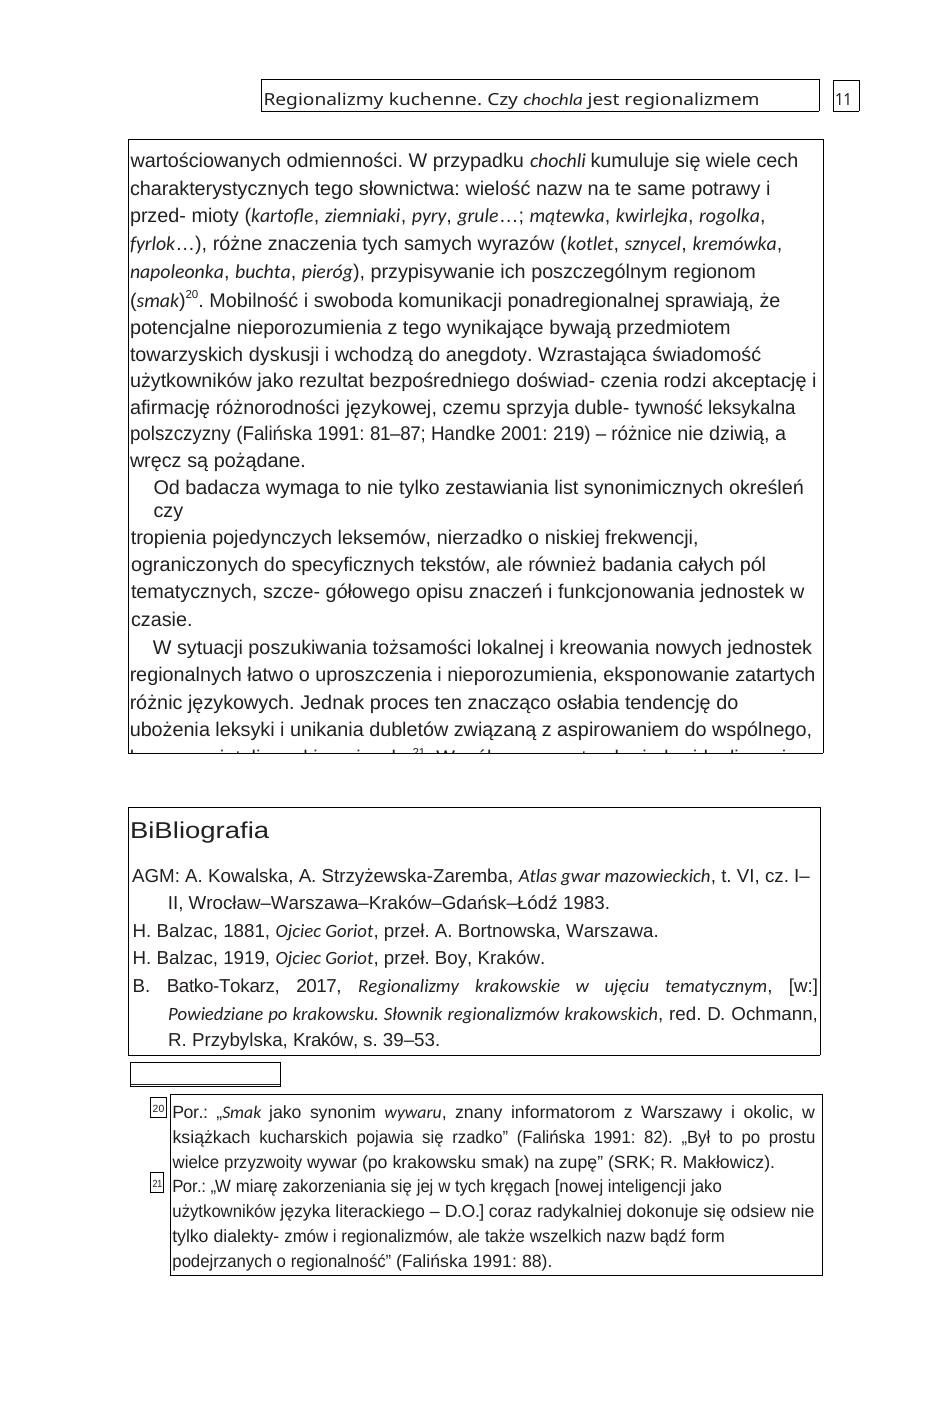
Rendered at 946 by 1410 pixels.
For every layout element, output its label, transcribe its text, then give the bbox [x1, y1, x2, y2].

text 113 [835, 88, 859, 111]
text BiBliografia [130, 817, 820, 844]
text Por.: „Smak jako synonim wywaru, znany informatorom z Warszawy i okolic, w książkach kucharskich pojawia się rzadko” (Falińska 1991: 82). „Był to po prostu wielce przyzwoity wywar (po krakowsku smak) na zupę” (SRK; R. Makłowicz). [172, 1101, 815, 1172]
text W sytuacji poszukiwania tożsamości lokalnej i kreowania nowych jednostek regionalnych łatwo o uproszczenia i nieporozumienia, eksponowanie zatartych różnic językowych. Jednak proces ten znacząco osłabia tendencję do ubożenia leksyki i unikania dubletów związaną z aspirowaniem do wspólnego, lepszego, inteligenckiego języka21. Współczesna potrzeba indywidualizmu i poczucie wolno- ści bycia u siebie sprzyjają nie tylko odradzaniu słów dawnych i upowszechnianiu gwarowych, ale także podtrzymywaniu i rewitalizowaniu różnic regionalnych. [129, 636, 822, 753]
text Od badacza wymaga to nie tylko zestawiania list synonimicznych określeń czy [153, 476, 823, 521]
text Por.: „W miarę zakorzeniania się jej w tych kręgach [nowej inteligencji jako użytkowników języka literackiego – D.O.] coraz radykalniej dokonuje się odsiew nie tylko dialekty- zmów i regionalizmów, ale także wszelkich nazw bądź form podejrzanych o regionalność” (Falińska 1991: 88). [172, 1176, 822, 1271]
text 21 [152, 1177, 163, 1189]
text tropienia pojedynczych leksemów, nierzadko o niskiej frekwencji, ograniczonych do specyficznych tekstów, ale również badania całych pól tematycznych, szcze- gółowego opisu znaczeń i funkcjonowania jednostek w czasie. [131, 522, 822, 630]
text B. Batko-Tokarz, 2017, Regionalizmy krakowskie w ujęciu tematycznym, [w:] Powiedziane po krakowsku. Słownik regionalizmów krakowskich, red. D. Ochmann, R. Przybylska, Kraków, s. 39–53. [132, 974, 818, 1051]
text wartościowanych odmienności. W przypadku chochli kumuluje się wiele cech charakterystycznych tego słownictwa: wielość nazw na te same potrawy i przed- mioty (kartofle, ziemniaki, pyry, grule…; mątewka, kwirlejka, rogolka, fyrlok…), różne znaczenia tych samych wyrazów (kotlet, sznycel, kremówka, napoleonka, buchta, pieróg), przypisywanie ich poszczególnym regionom (smak)20. Mobilność i swoboda komunikacji ponadregionalnej sprawiają, że potencjalne nieporozumienia z tego wynikające bywają przedmiotem towarzyskich dyskusji i wchodzą do anegdoty. Wzrastająca świadomość użytkowników jako rezultat bezpośredniego doświad- czenia rodzi akceptację i afirmację różnorodności językowej, czemu sprzyja duble- tywność leksykalna polszczyzny (Falińska 1991: 81–87; Handke 2001: 219) – różnice nie dziwią, a wręcz są pożądane. [130, 148, 822, 471]
text 20 [152, 1102, 166, 1114]
text Regionalizmy kuchenne. Czy chochla jest regionalizmem krakowskim? | [263, 87, 819, 111]
text AGM: A. Kowalska, A. Strzyżewska-Zaremba, Atlas gwar mazowieckich, t. VI, cz. I–II, Wrocław–Warszawa–Kraków–Gdańsk–Łódź 1983. [132, 864, 820, 913]
text H. Balzac, 1881, Ojciec Goriot, przeł. A. Bortnowska, Warszawa. [132, 919, 820, 942]
text H. Balzac, 1919, Ojciec Goriot, przeł. Boy, Kraków. [132, 946, 820, 969]
